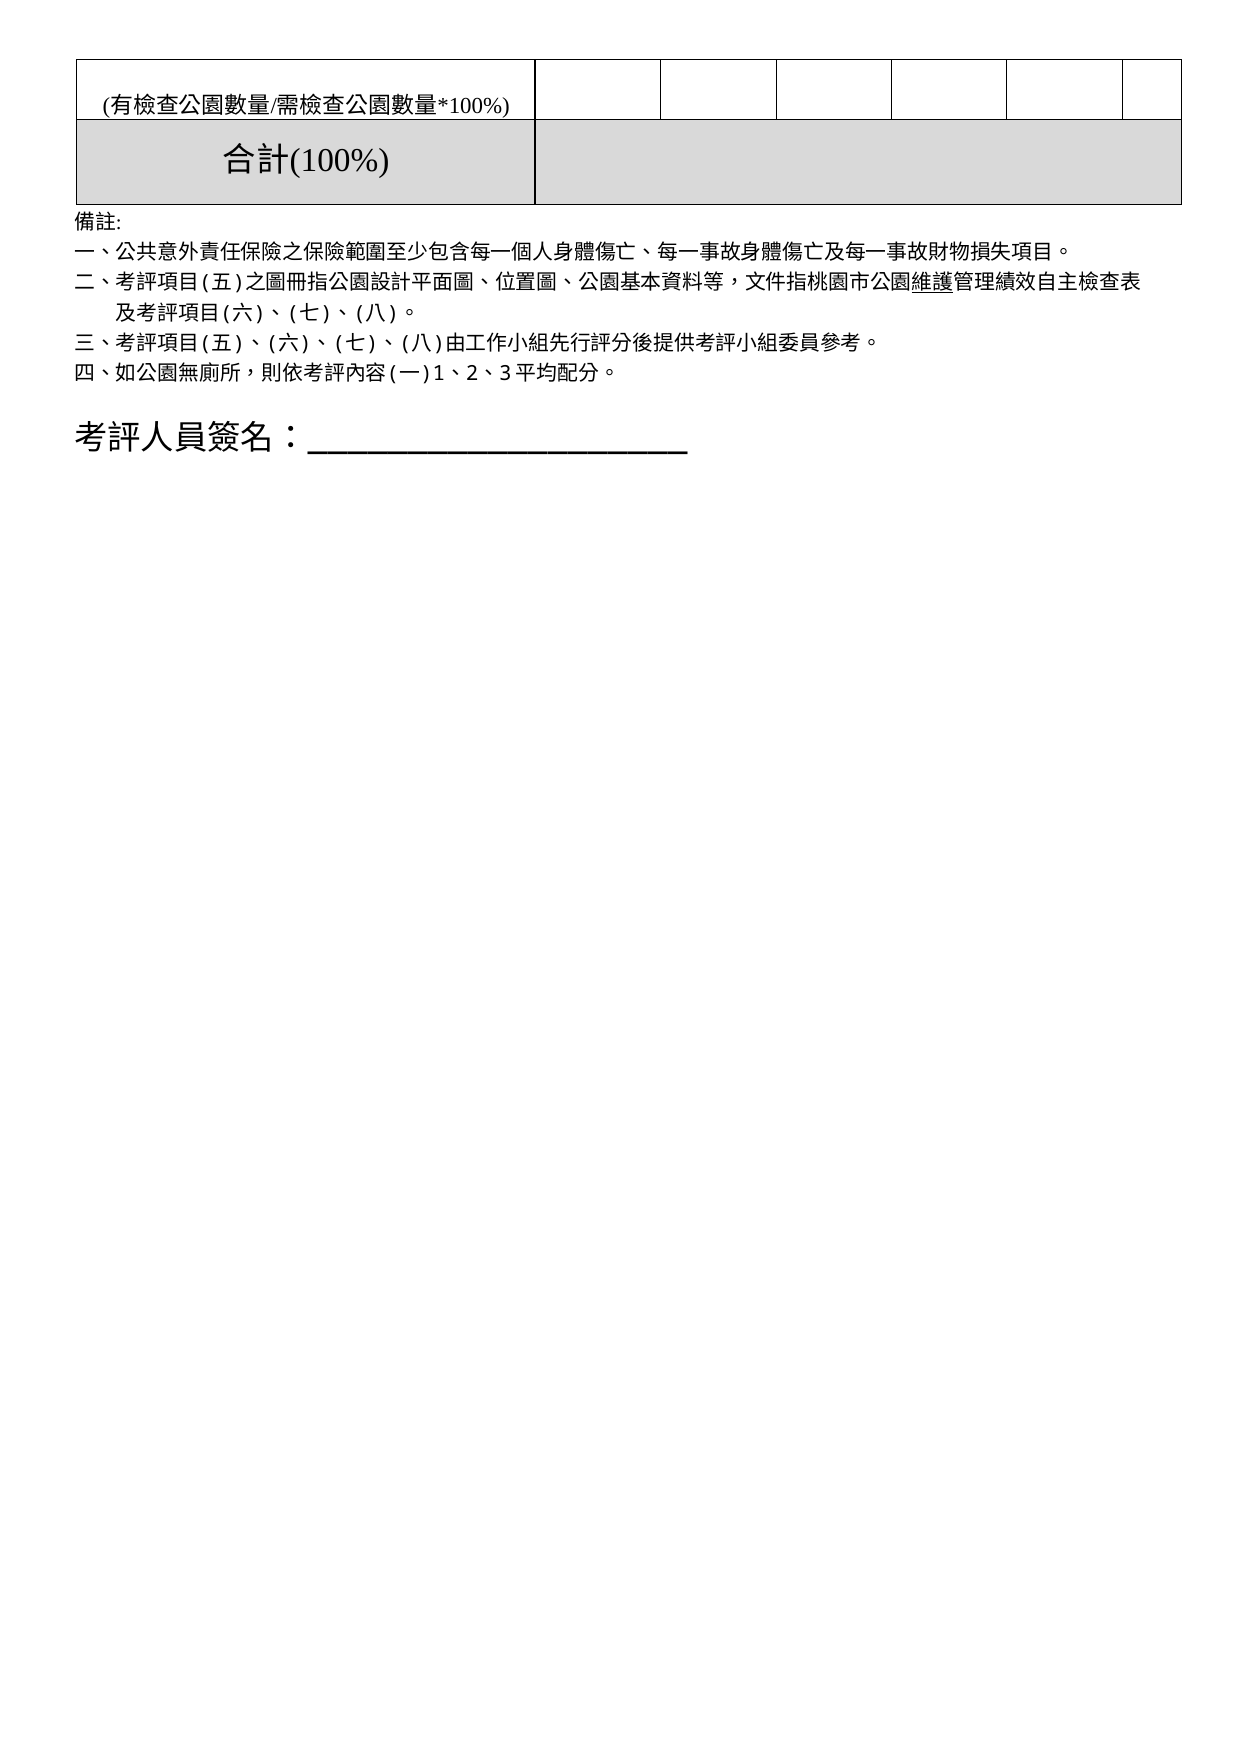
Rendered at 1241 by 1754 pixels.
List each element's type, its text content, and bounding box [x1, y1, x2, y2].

table_cell [536, 120, 1181, 204]
table_cell [536, 60, 660, 118]
table_cell [1123, 60, 1181, 118]
table_cell (八)違反桃園市公園管理自治條例第十八條 使用管理之稽查紀錄 (有檢查公園數量/需檢查公園數量*100%) 8% [77, 60, 534, 118]
table_cell [777, 60, 891, 118]
text 一、公共意外責任保險之保險範圍至少包含每一個人身體傷亡、每一事故身體傷亡及每一事故財物損失項目。 [74, 235, 1152, 266]
text 考評人員簽名：___________________ [74, 411, 1152, 459]
text 三、考評項目(五)、(六)、(七)、(八)由工作小組先行評分後提供考評小組委員參考。 [74, 326, 1152, 357]
table_cell [661, 60, 776, 118]
text 二、考評項目(五)之圖冊指公園設計平面圖、位置圖、公園基本資料等，文件指桃園市公園維護管理績效自主檢查表及考評項目(六)、(七)、(八)。 [74, 266, 1152, 326]
table_cell 合計(100%) [77, 120, 534, 204]
text 備註: [74, 205, 1152, 235]
table_cell [1007, 60, 1122, 118]
table_cell [892, 60, 1006, 118]
text 四、如公園無廁所，則依考評內容(一)1、2、3平均配分。 [74, 357, 1152, 387]
